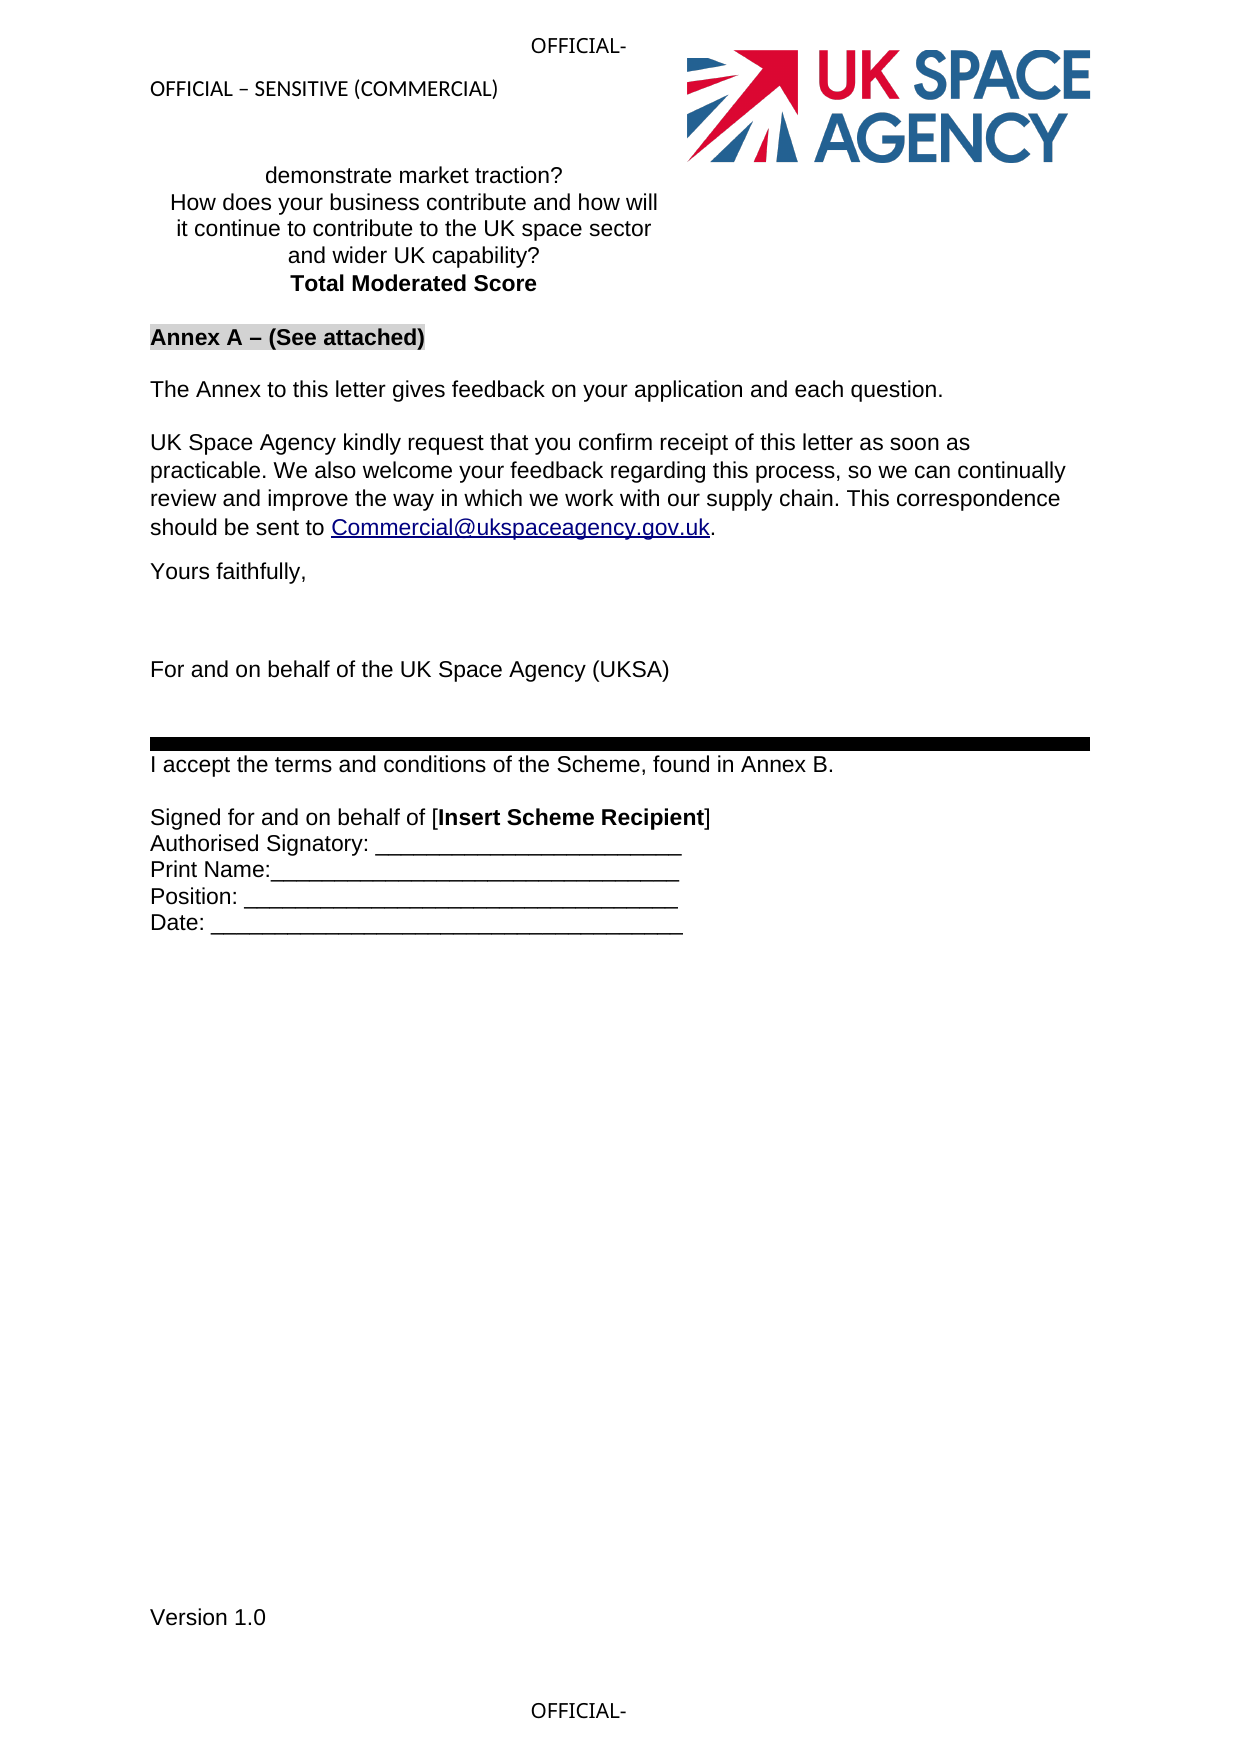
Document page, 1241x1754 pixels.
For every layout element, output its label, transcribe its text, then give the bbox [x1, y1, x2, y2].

text Authorised Signatory: ________________________ [150, 830, 1090, 856]
text The Annex to this letter gives feedback on your application and each question. [150, 376, 1090, 403]
text UK Space Agency kindly request that you confirm receipt of this letter as soon as practicable. We also welcome your feedback regarding this process, so we can continually review and improve the way in which we work with our supply chain. This correspondence should be sent to Commercial@ukspaceagency.gov.uk. [150, 429, 1090, 540]
text Yours faithfully, [150, 558, 1090, 585]
text Annex A – (See attached) [150, 324, 1090, 350]
text Position: __________________________________ [150, 883, 1090, 909]
table_cell [834, 163, 985, 189]
table_cell Total Moderated Score [150, 268, 677, 297]
table_cell [678, 268, 834, 297]
table_cell [834, 268, 985, 297]
table_cell [678, 163, 834, 189]
text Signed for and on behalf of [Insert Scheme Recipient] [150, 804, 1090, 830]
table_cell [678, 189, 834, 268]
table_cell [834, 189, 985, 268]
text For and on behalf of the UK Space Agency (UKSA) [150, 656, 1090, 682]
table_cell How does your business contribute and how will it continue to contribute to the UK space sector and wider UK capability?​​ [150, 189, 677, 268]
text I accept the terms and conditions of the Scheme, found in Annex B. [150, 751, 1090, 777]
text Print Name:________________________________ [150, 856, 1090, 883]
text Date: _____________________________________ [150, 909, 1090, 936]
table_cell demonstrate market traction? [150, 163, 677, 189]
